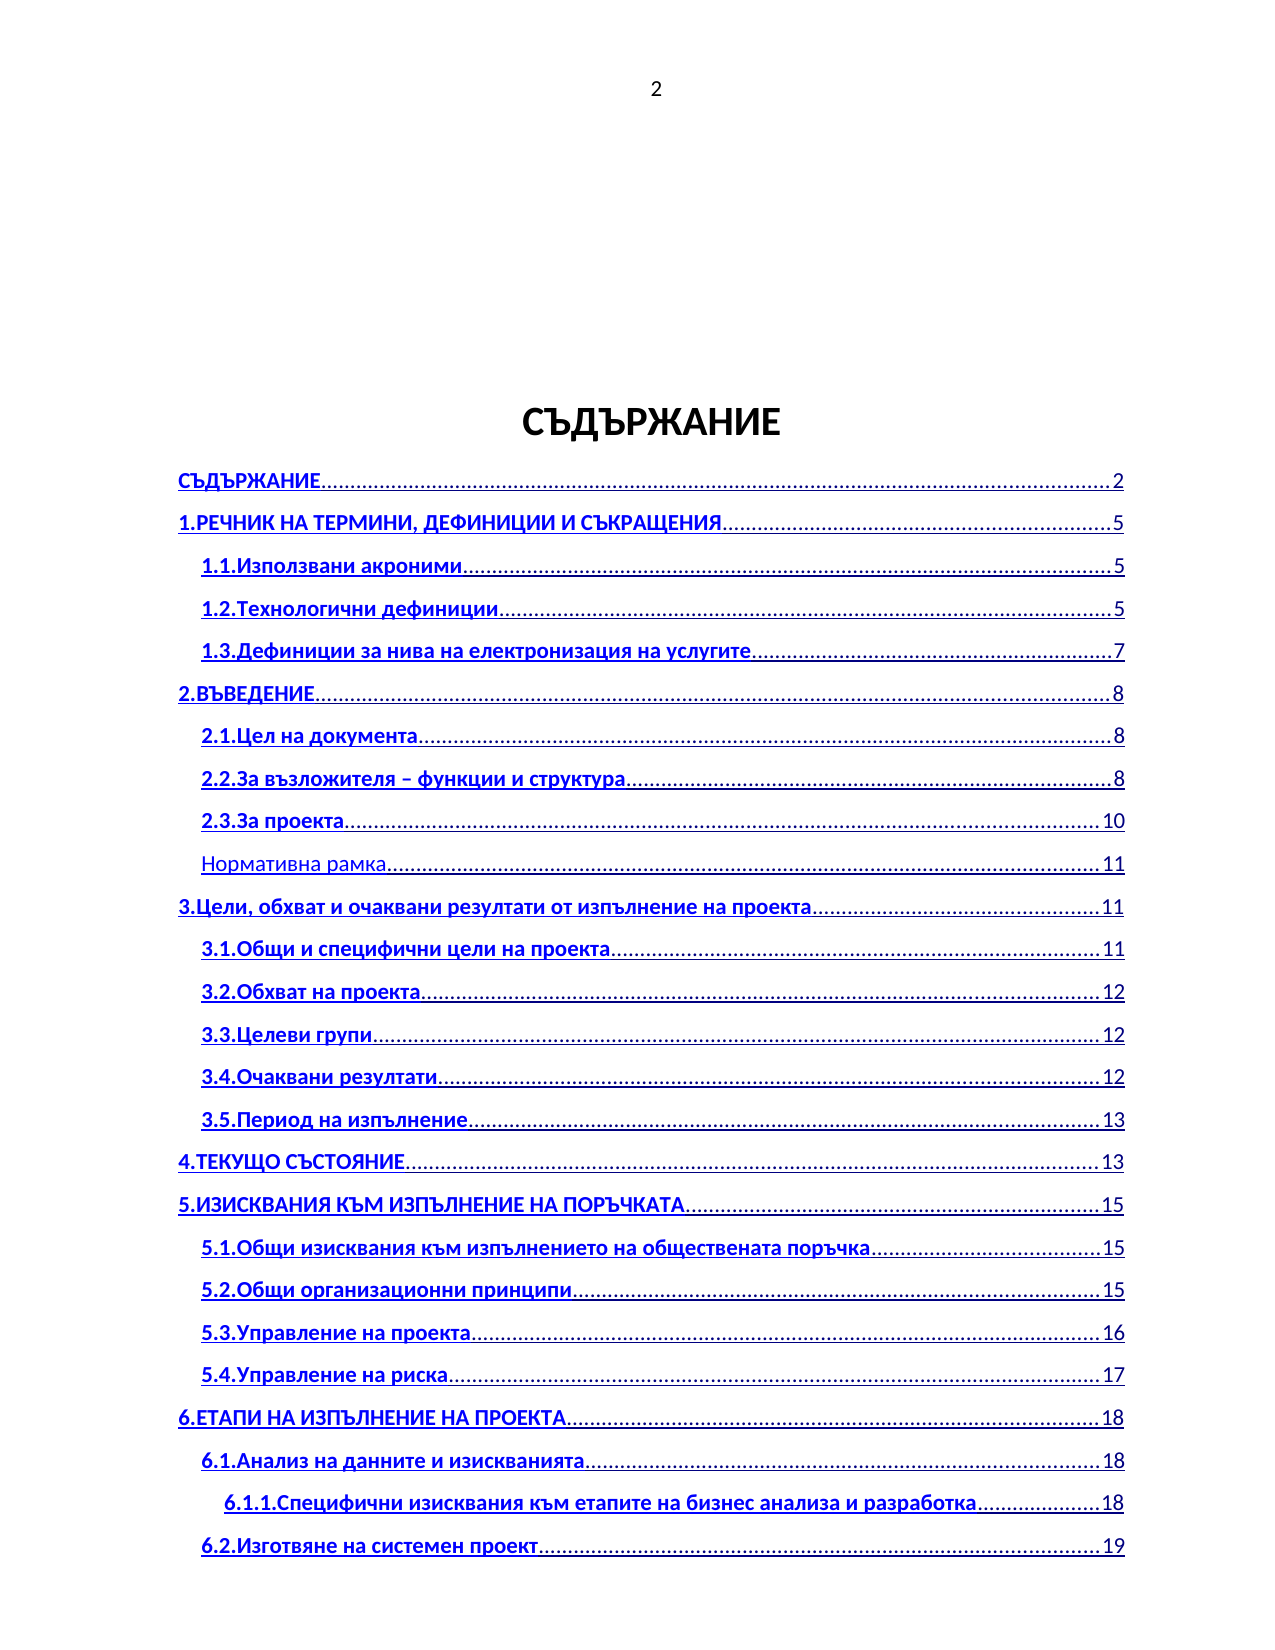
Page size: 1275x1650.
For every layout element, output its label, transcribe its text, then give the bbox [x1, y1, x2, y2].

text 5.3. Управление на проекта 16 [201, 1318, 1125, 1342]
text 5.4. Управление на риска 17 [201, 1361, 1125, 1385]
text 5.2. Общи организационни принципи 15 [201, 1275, 1125, 1299]
text 5.1. Общи изисквания към изпълнението на обществената поръчка 15 [201, 1233, 1125, 1257]
text 1. РЕЧНИК НА ТЕРМИНИ, ДЕФИНИЦИИ И СЪКРАЩЕНИЯ 5 [178, 508, 1125, 536]
text 2.2. За възложителя – функции и структура 8 [201, 764, 1125, 788]
text 1.2. Технологични дефиниции 5 [201, 594, 1125, 618]
text 2.1. Цел на документа 8 [201, 721, 1125, 746]
text 6.1.1.Специфични изисквания към етапите на бизнес анализа и разработка 18 [224, 1488, 1125, 1516]
text 3.3. Целеви групи 12 [201, 1020, 1125, 1044]
text 6.1.Анализ на данните и изискванията 18 [201, 1446, 1125, 1470]
text 3.1. Общи и специфични цели на проекта 11 [201, 934, 1125, 959]
text 2.3. За проекта 10 [201, 807, 1125, 831]
text 3. Цели, обхват и очаквани резултати от изпълнение на проекта 11 [178, 892, 1125, 920]
text 3.4. Очаквани резултати 12 [201, 1062, 1125, 1086]
text 6. ЕТАПИ НА ИЗПЪЛНЕНИЕ НА ПРОЕКТА 18 [178, 1403, 1125, 1431]
text 3.2. Обхват на проекта 12 [201, 977, 1125, 1001]
text 1.3. Дефиниции за нива на електронизация на услугите 7 [201, 636, 1125, 660]
text 5.ИЗИСКВАНИЯ КЪМ ИЗПЪЛНЕНИЕ НА ПОРЪЧКАТА 15 [178, 1190, 1125, 1218]
text СЪДЪРЖАНИЕ 2 [178, 466, 1125, 494]
text 1.1. Използвани акроними 5 [201, 551, 1125, 575]
text 4.ТЕКУЩО СЪСТОЯНИЕ 13 [178, 1147, 1125, 1176]
subtitle СЪДЪРЖАНИЕ [178, 395, 1125, 446]
text Нормативна рамка 11 [201, 849, 1125, 873]
text 2. ВЪВЕДЕНИЕ 8 [178, 679, 1125, 707]
text 6.2. Изготвяне на системен проект 19 [201, 1531, 1125, 1555]
text 3.5. Период на изпълнение 13 [201, 1105, 1125, 1129]
